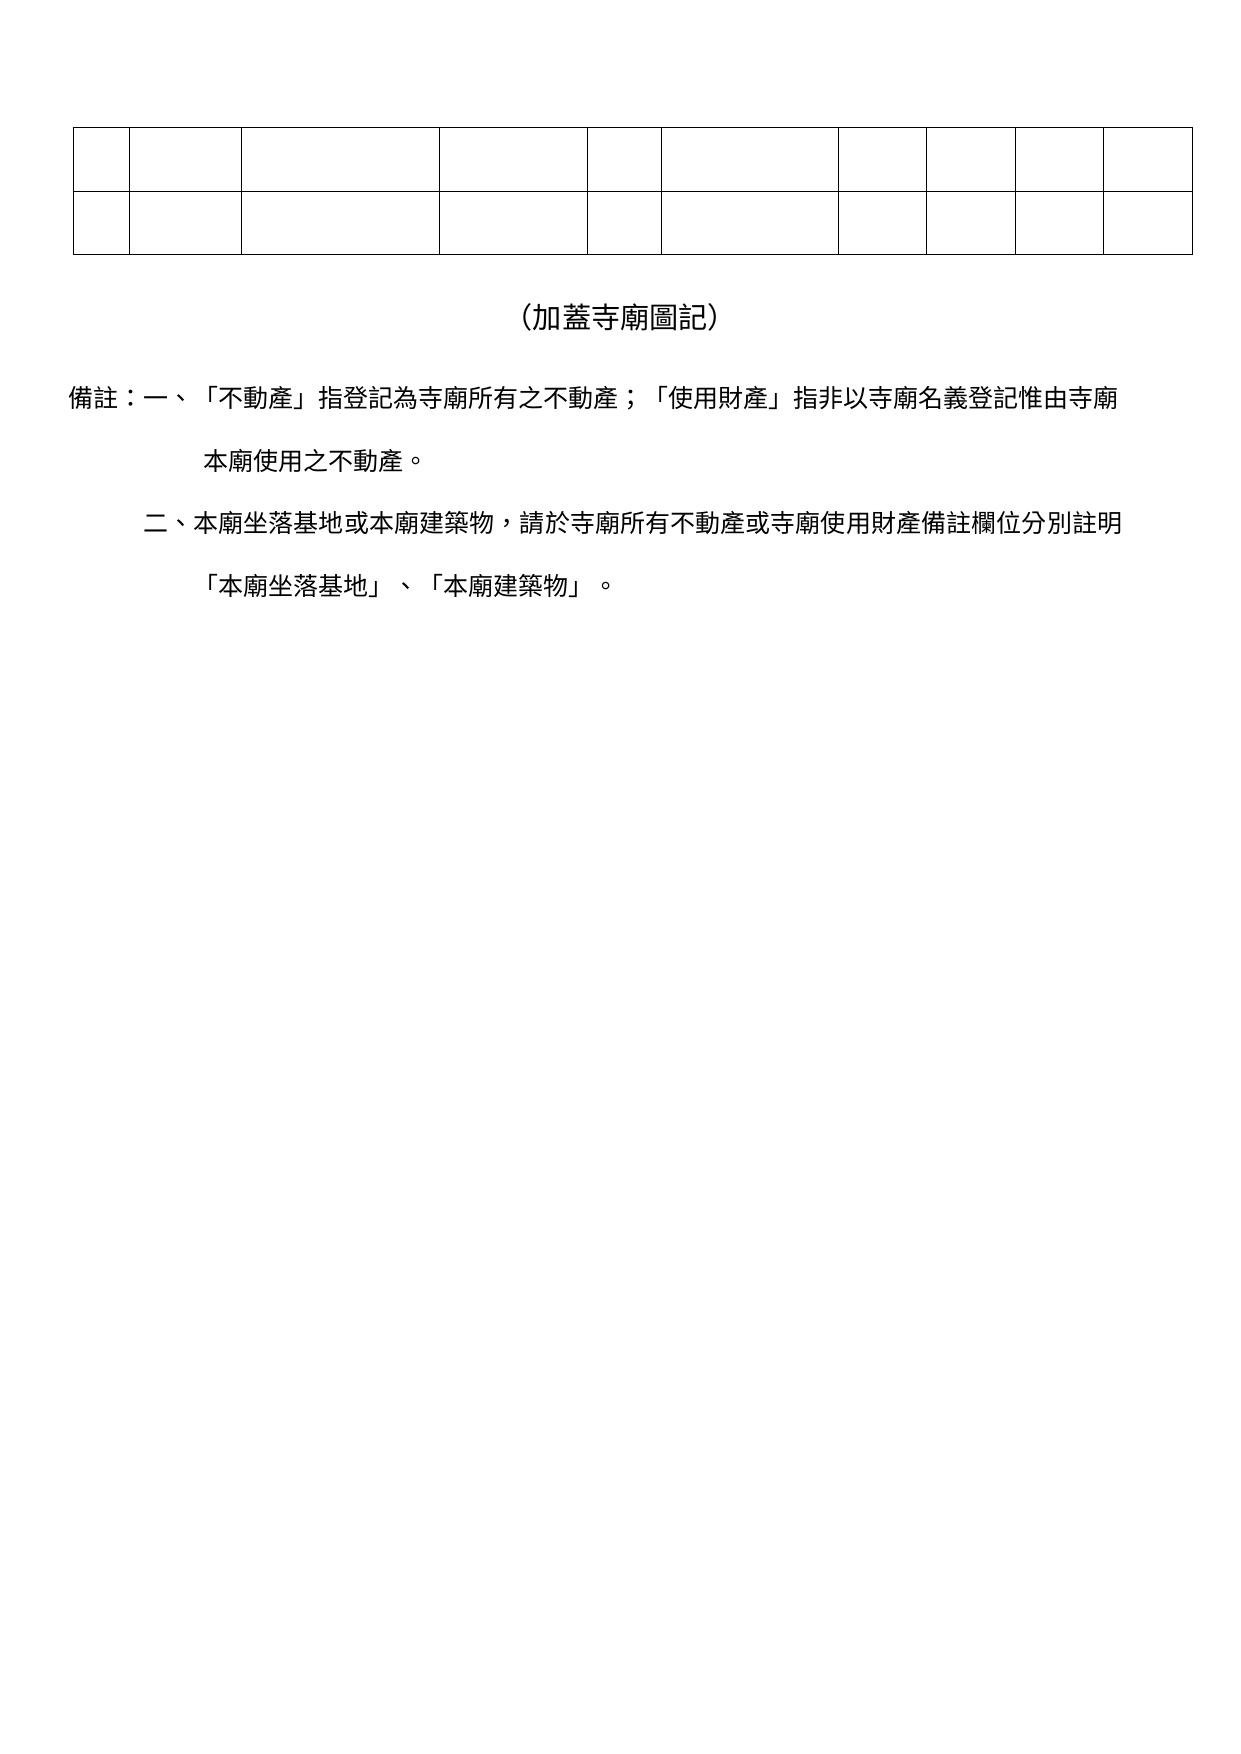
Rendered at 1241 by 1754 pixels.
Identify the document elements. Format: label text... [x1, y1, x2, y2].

text 二、本廟坐落基地或本廟建築物，請於寺廟所有不動產或寺廟使用財產備註欄位分別註明：「本廟坐落基地」、「本廟建築物」。 [143, 480, 1122, 605]
table_cell [1104, 192, 1192, 254]
table_cell [440, 192, 587, 254]
text 備註：一、「不動產」指登記為寺廟所有之不動產；「使用財產」指非以寺廟名義登記惟由寺廟本廟使用之不動產。 [68, 355, 1122, 480]
table_cell [130, 128, 241, 191]
table_cell [440, 128, 587, 191]
table_cell [130, 192, 241, 254]
table_cell [74, 128, 129, 191]
table_cell [588, 192, 661, 254]
table_cell [1104, 128, 1192, 191]
table_cell [927, 192, 1015, 254]
table_cell [662, 192, 838, 254]
table_cell [1016, 128, 1103, 191]
table_cell [242, 192, 439, 254]
text （加蓋寺廟圖記） [118, 274, 1122, 336]
table_cell [839, 192, 926, 254]
table_cell [927, 128, 1015, 191]
table_cell [662, 128, 838, 191]
table_cell [588, 128, 661, 191]
table_cell [839, 128, 926, 191]
table_cell [74, 192, 129, 254]
table_cell [1016, 192, 1103, 254]
table_cell [242, 128, 439, 191]
